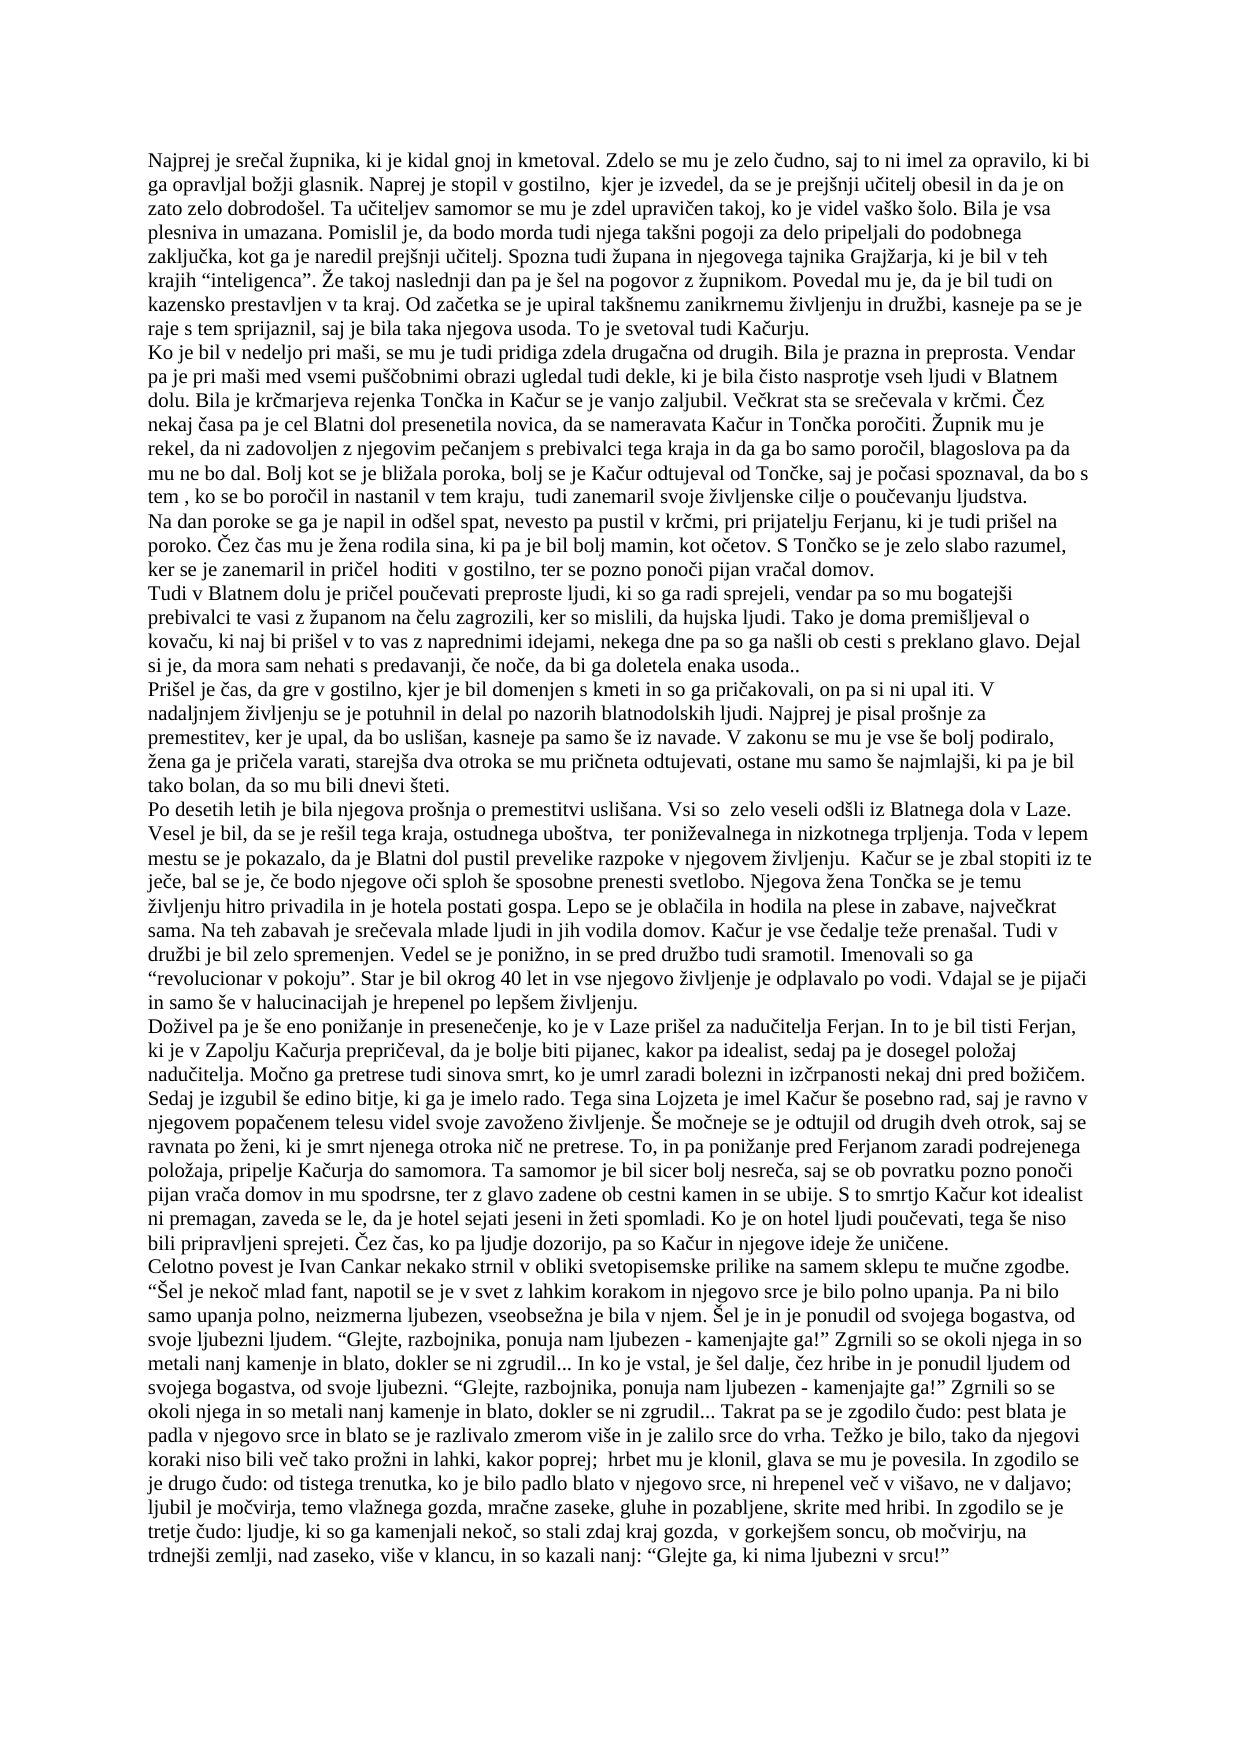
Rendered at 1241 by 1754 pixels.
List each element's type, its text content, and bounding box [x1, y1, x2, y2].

text Najprej je srečal župnika, ki je kidal gnoj in kmetoval. Zdelo se mu je zelo čudno, saj to ni imel za opravilo, ki bi ga opravljal božji glasnik. Naprej je stopil v gostilno, kjer je izvedel, da se je prejšnji učitelj obesil in da je on zato zelo dobrodošel. Ta učiteljev samomor se mu je zdel upravičen takoj, ko je videl vaško šolo. Bila je vsa plesniva in umazana. Pomislil je, da bodo morda tudi njega takšni pogoji za delo pripeljali do podobnega zaključka, kot ga je naredil prejšnji učitelj. Spozna tudi župana in njegovega tajnika Grajžarja, ki je bil v teh krajih “inteligenca”. Že takoj naslednji dan pa je šel na pogovor z župnikom. Povedal mu je, da je bil tudi on kazensko prestavljen v ta kraj. Od začetka se je upiral takšnemu zanikrnemu življenju in družbi, kasneje pa se je raje s tem sprijaznil, saj je bila taka njegova usoda. To je svetoval tudi Kačurju. [148, 148, 1093, 340]
text Prišel je čas, da gre v gostilno, kjer je bil domenjen s kmeti in so ga pričakovali, on pa si ni upal iti. V nadaljnjem življenju se je potuhnil in delal po nazorih blatnodolskih ljudi. Najprej je pisal prošnje za premestitev, ker je upal, da bo uslišan, kasneje pa samo še iz navade. V zakonu se mu je vse še bolj podiralo, žena ga je pričela varati, starejša dva otroka se mu pričneta odtujevati, ostane mu samo še najmlajši, ki pa je bil tako bolan, da so mu bili dnevi šteti. [148, 677, 1093, 797]
text Po desetih letih je bila njegova prošnja o premestitvi uslišana. Vsi so zelo veseli odšli iz Blatnega dola v Laze. Vesel je bil, da se je rešil tega kraja, ostudnega uboštva, ter poniževalnega in nizkotnega trpljenja. Toda v lepem mestu se je pokazalo, da je Blatni dol pustil prevelike razpoke v njegovem življenju. Kačur se je zbal stopiti iz te ječe, bal se je, če bodo njegove oči sploh še sposobne prenesti svetlobo. Njegova žena Tončka se je temu življenju hitro privadila in je hotela postati gospa. Lepo se je oblačila in hodila na plese in zabave, največkrat sama. Na teh zabavah je srečevala mlade ljudi in jih vodila domov. Kačur je vse čedalje teže prenašal. Tudi v družbi je bil zelo spremenjen. Vedel se je ponižno, in se pred družbo tudi sramotil. Imenovali so ga “revolucionar v pokoju”. Star je bil okrog 40 let in vse njegovo življenje je odplavalo po vodi. Vdajal se je pijači in samo še v halucinacijah je hrepenel po lepšem življenju. [148, 797, 1093, 1014]
text Doživel pa je še eno ponižanje in presenečenje, ko je v Laze prišel za nadučitelja Ferjan. In to je bil tisti Ferjan, ki je v Zapolju Kačurja prepričeval, da je bolje biti pijanec, kakor pa idealist, sedaj pa je dosegel položaj nadučitelja. Močno ga pretrese tudi sinova smrt, ko je umrl zaradi bolezni in izčrpanosti nekaj dni pred božičem. Sedaj je izgubil še edino bitje, ki ga je imelo rado. Tega sina Lojzeta je imel Kačur še posebno rad, saj je ravno v njegovem popačenem telesu videl svoje zavoženo življenje. Še močneje se je odtujil od drugih dveh otrok, saj se ravnata po ženi, ki je smrt njenega otroka nič ne pretrese. To, in pa ponižanje pred Ferjanom zaradi podrejenega položaja, pripelje Kačurja do samomora. Ta samomor je bil sicer bolj nesreča, saj se ob povratku pozno ponoči pijan vrača domov in mu spodrsne, ter z glavo zadene ob cestni kamen in se ubije. S to smrtjo Kačur kot idealist ni premagan, zaveda se le, da je hotel sejati jeseni in žeti spomladi. Ko je on hotel ljudi poučevati, tega še niso bili pripravljeni sprejeti. Čez čas, ko pa ljudje dozorijo, pa so Kačur in njegove ideje že uničene. [148, 1014, 1093, 1254]
text Ko je bil v nedeljo pri maši, se mu je tudi pridiga zdela drugačna od drugih. Bila je prazna in preprosta. Vendar pa je pri maši med vsemi puščobnimi obrazi ugledal tudi dekle, ki je bila čisto nasprotje vseh ljudi v Blatnem dolu. Bila je krčmarjeva rejenka Tončka in Kačur se je vanjo zaljubil. Večkrat sta se srečevala v krčmi. Čez nekaj časa pa je cel Blatni dol presenetila novica, da se nameravata Kačur in Tončka poročiti. Župnik mu je rekel, da ni zadovoljen z njegovim pečanjem s prebivalci tega kraja in da ga bo samo poročil, blagoslova pa da mu ne bo dal. Bolj kot se je bližala poroka, bolj se je Kačur odtujeval od Tončke, saj je počasi spoznaval, da bo s tem , ko se bo poročil in nastanil v tem kraju, tudi zanemaril svoje življenske cilje o poučevanju ljudstva. [148, 340, 1093, 508]
text Na dan poroke se ga je napil in odšel spat, nevesto pa pustil v krčmi, pri prijatelju Ferjanu, ki je tudi prišel na poroko. Čez čas mu je žena rodila sina, ki pa je bil bolj mamin, kot očetov. S Tončko se je zelo slabo razumel, ker se je zanemaril in pričel hoditi v gostilno, ter se pozno ponoči pijan vračal domov. [148, 508, 1093, 581]
text Celotno povest je Ivan Cankar nekako strnil v obliki svetopisemske prilike na samem sklepu te mučne zgodbe. [148, 1254, 1093, 1278]
text “Šel je nekoč mlad fant, napotil se je v svet z lahkim korakom in njegovo srce je bilo polno upanja. Pa ni bilo samo upanja polno, neizmerna ljubezen, vseobsežna je bila v njem. Šel je in je ponudil od svojega bogastva, od svoje ljubezni ljudem. “Glejte, razbojnika, ponuja nam ljubezen - kamenjajte ga!” Zgrnili so se okoli njega in so metali nanj kamenje in blato, dokler se ni zgrudil... In ko je vstal, je šel dalje, čez hribe in je ponudil ljudem od svojega bogastva, od svoje ljubezni. “Glejte, razbojnika, ponuja nam ljubezen - kamenjajte ga!” Zgrnili so se okoli njega in so metali nanj kamenje in blato, dokler se ni zgrudil... Takrat pa se je zgodilo čudo: pest blata je padla v njegovo srce in blato se je razlivalo zmerom više in je zalilo srce do vrha. Težko je bilo, tako da njegovi koraki niso bili več tako prožni in lahki, kakor poprej; hrbet mu je klonil, glava se mu je povesila. In zgodilo se je drugo čudo: od tistega trenutka, ko je bilo padlo blato v njegovo srce, ni hrepenel več v višavo, ne v daljavo; ljubil je močvirja, temo vlažnega gozda, mračne zaseke, gluhe in pozabljene, skrite med hribi. In zgodilo se je tretje čudo: ljudje, ki so ga kamenjali nekoč, so stali zdaj kraj gozda, v gorkejšem soncu, ob močvirju, na trdnejši zemlji, nad zaseko, više v klancu, in so kazali nanj: “Glejte ga, ki nima ljubezni v srcu!” [148, 1278, 1093, 1567]
text Tudi v Blatnem dolu je pričel poučevati preproste ljudi, ki so ga radi sprejeli, vendar pa so mu bogatejši prebivalci te vasi z županom na čelu zagrozili, ker so mislili, da hujska ljudi. Tako je doma premišljeval o kovaču, ki naj bi prišel v to vas z naprednimi idejami, nekega dne pa so ga našli ob cesti s preklano glavo. Dejal si je, da mora sam nehati s predavanji, če noče, da bi ga doletela enaka usoda.. [148, 581, 1093, 677]
